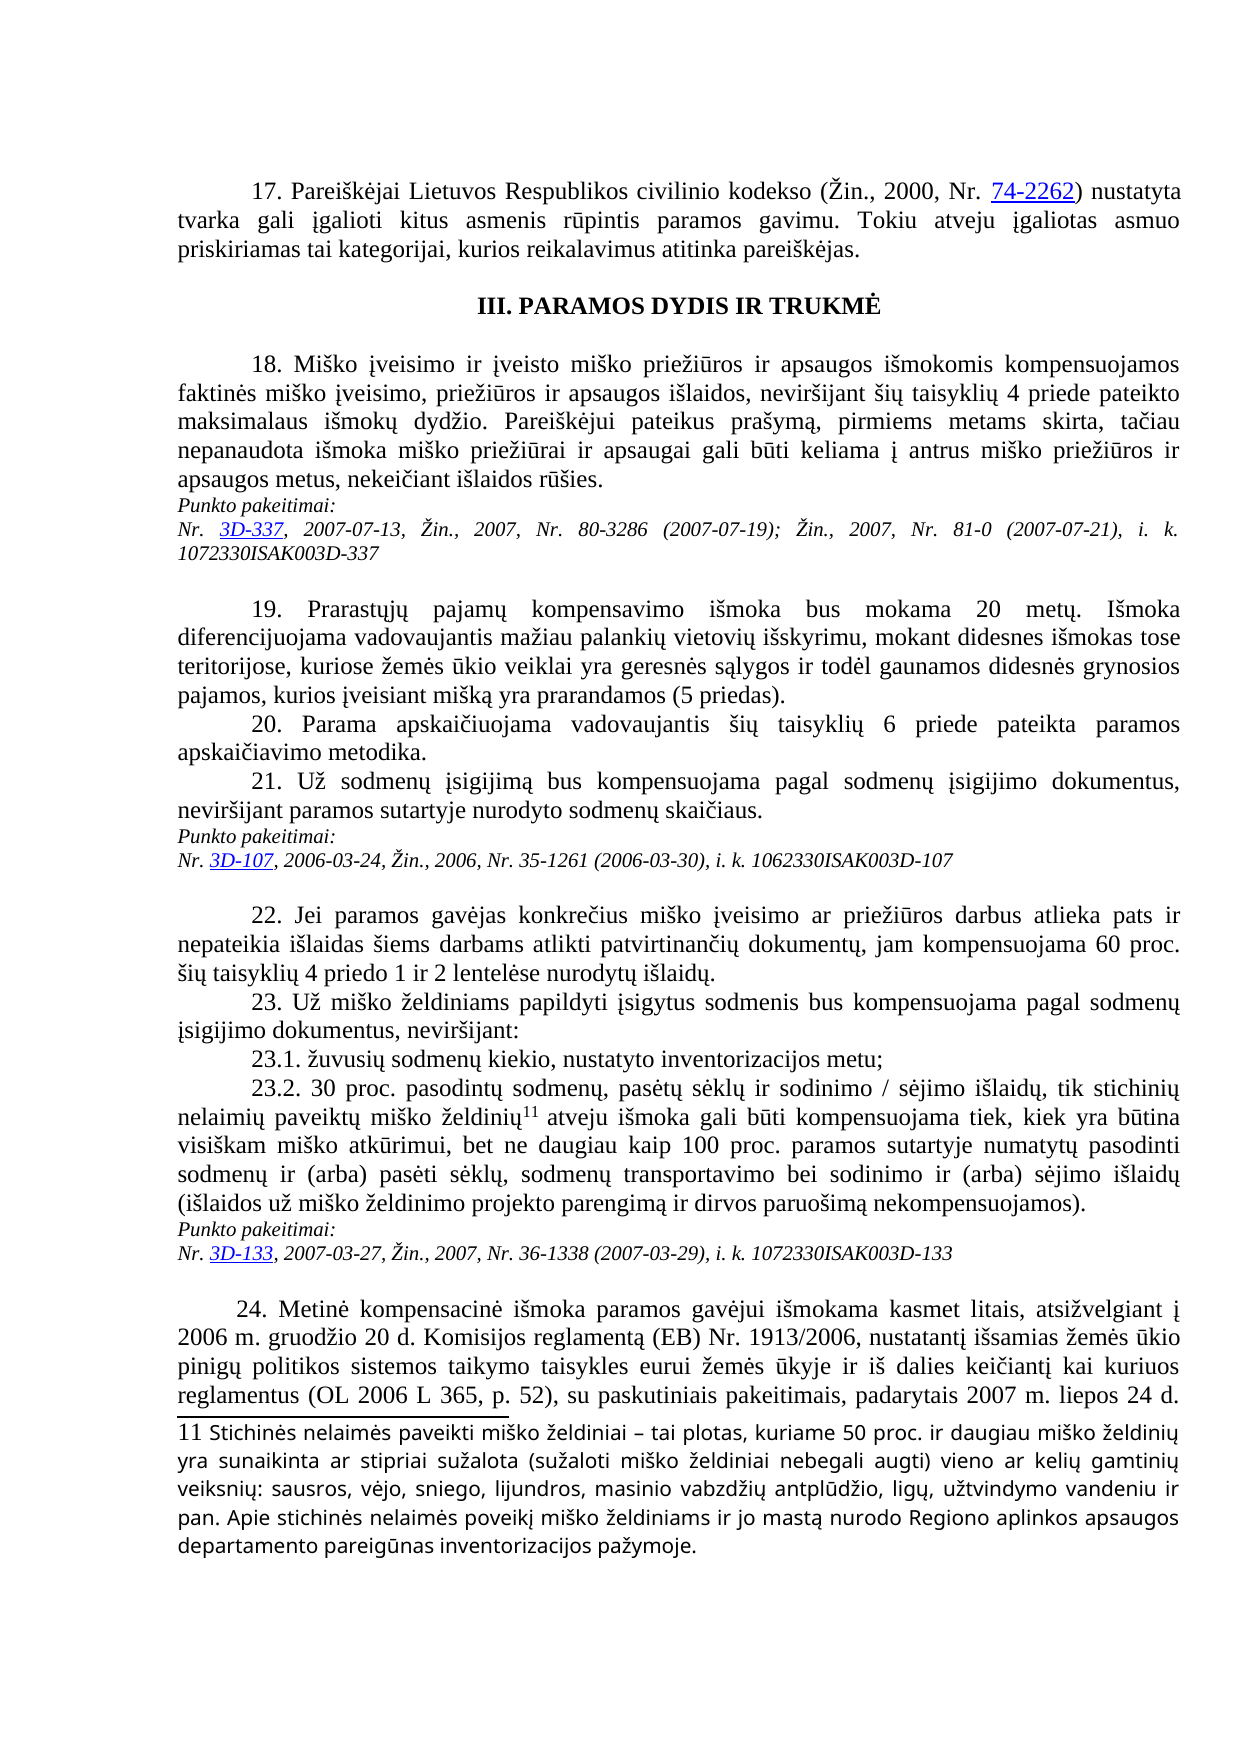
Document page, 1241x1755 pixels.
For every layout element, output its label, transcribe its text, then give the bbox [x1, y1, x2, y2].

text Punkto pakeitimai: [177, 824, 1181, 848]
text Stichinės nelaimės paveikti miško želdiniai – tai plotas, kuriame 50 proc. ir daugiau miško želdinių yra sunaikinta ar stipriai sužalota (sužaloti miško želdiniai nebegali augti) vieno ar kelių gamtinių veiksnių: sausros, vėjo, sniego, lijundros, masinio vabzdžių antplūdžio, ligų, užtvindymo vandeniu ir pan. Apie stichinės nelaimės poveikį miško želdiniams ir jo mastą nurodo Regiono aplinkos apsaugos departamento pareigūnas inventorizacijos pažymoje. [177, 1417, 1181, 1560]
text Nr. 3D-337, 2007-07-13, Žin., 2007, Nr. 80-3286 (2007-07-19); Žin., 2007, Nr. 81-0 (2007-07-21), i. k. 1072330ISAK003D-337 [177, 517, 1181, 565]
text Punkto pakeitimai: [177, 1217, 1181, 1241]
text 17. Pareiškėjai Lietuvos Respublikos civilinio kodekso (Žin., 2000, Nr. 74-2262) nustatyta tvarka gali įgalioti kitus asmenis rūpintis paramos gavimu. Tokiu atveju įgaliotas asmuo priskiriamas tai kategorijai, kurios reikalavimus atitinka pareiškėjas. [177, 176, 1181, 263]
text Nr. 3D-133, 2007-03-27, Žin., 2007, Nr. 36-1338 (2007-03-29), i. k. 1072330ISAK003D-133 [177, 1241, 1181, 1265]
text 20. Parama apskaičiuojama vadovaujantis šių taisyklių 6 priede pateikta paramos apskaičiavimo metodika. [177, 709, 1181, 766]
text III. PARAMOS DYDIS ir trukmė [177, 291, 1181, 320]
text 23. Už miško želdiniams papildyti įsigytus sodmenis bus kompensuojama pagal sodmenų įsigijimo dokumentus, neviršijant: [177, 987, 1181, 1044]
text Nr. 3D-107, 2006-03-24, Žin., 2006, Nr. 35-1261 (2006-03-30), i. k. 1062330ISAK003D-107 [177, 848, 1181, 872]
text 18. Miško įveisimo ir įveisto miško priežiūros ir apsaugos išmokomis kompensuojamos faktinės miško įveisimo, priežiūros ir apsaugos išlaidos, neviršijant šių taisyklių 4 priede pateikto maksimalaus išmokų dydžio. Pareiškėjui pateikus prašymą, pirmiems metams skirta, tačiau nepanaudota išmoka miško priežiūrai ir apsaugai gali būti keliama į antrus miško priežiūros ir apsaugos metus, nekeičiant išlaidos rūšies. [177, 349, 1181, 493]
text 21. Už sodmenų įsigijimą bus kompensuojama pagal sodmenų įsigijimo dokumentus, neviršijant paramos sutartyje nurodyto sodmenų skaičiaus. [177, 766, 1181, 824]
text 24. Metinė kompensacinė išmoka paramos gavėjui išmokama kasmet litais, atsižvelgiant į 2006 m. gruodžio 20 d. Komisijos reglamentą (EB) Nr. 1913/2006, nustatantį išsamias žemės ūkio pinigų politikos sistemos taikymo taisykles eurui žemės ūkyje ir iš dalies keičiantį kai kuriuos reglamentus (OL 2006 L 365, p. 52), su paskutiniais pakeitimais, padarytais 2007 m. liepos 24 d. [177, 1294, 1181, 1409]
text 23.2. 30 proc. pasodintų sodmenų, pasėtų sėklų ir sodinimo / sėjimo išlaidų, tik stichinių nelaimių paveiktų miško želdinių atveju išmoka gali būti kompensuojama tiek, kiek yra būtina visiškam miško atkūrimui, bet ne daugiau kaip 100 proc. paramos sutartyje numatytų pasodinti sodmenų ir (arba) pasėti sėklų, sodmenų transportavimo bei sodinimo ir (arba) sėjimo išlaidų (išlaidos už miško želdinimo projekto parengimą ir dirvos paruošimą nekompensuojamos). [177, 1073, 1181, 1217]
text 22. Jei paramos gavėjas konkrečius miško įveisimo ar priežiūros darbus atlieka pats ir nepateikia išlaidas šiems darbams atlikti patvirtinančių dokumentų, jam kompensuojama 60 proc. šių taisyklių 4 priedo 1 ir 2 lentelėse nurodytų išlaidų. [177, 901, 1181, 987]
text Punkto pakeitimai: [177, 493, 1181, 517]
text 23.1. žuvusių sodmenų kiekio, nustatyto inventorizacijos metu; [177, 1044, 1181, 1073]
text 19. Prarastųjų pajamų kompensavimo išmoka bus mokama 20 metų. Išmoka diferencijuojama vadovaujantis mažiau palankių vietovių išskyrimu, mokant didesnes išmokas tose teritorijose, kuriose žemės ūkio veiklai yra geresnės sąlygos ir todėl gaunamos didesnės grynosios pajamos, kurios įveisiant mišką yra prarandamos (5 priedas). [177, 594, 1181, 709]
